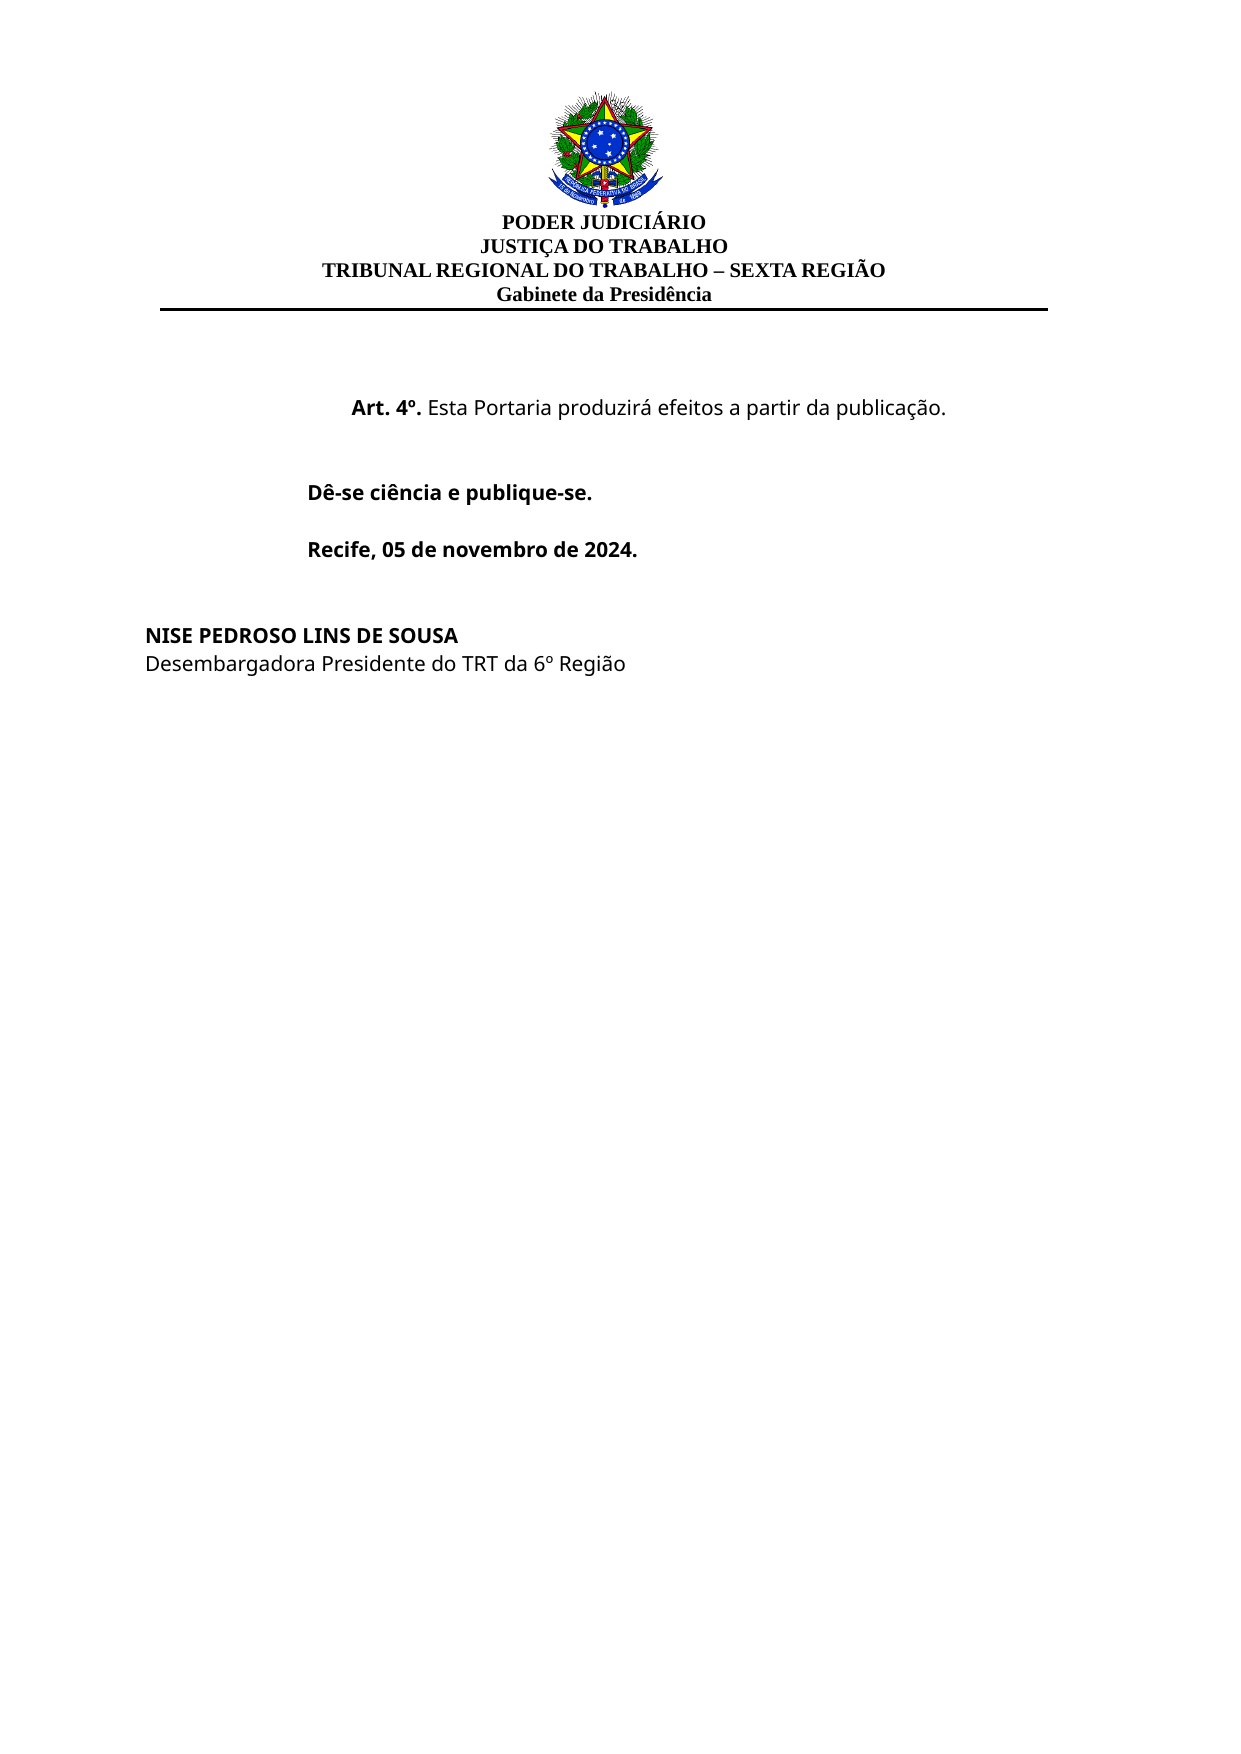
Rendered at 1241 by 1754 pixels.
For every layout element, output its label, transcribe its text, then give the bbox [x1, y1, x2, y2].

subtitle NISE PEDROSO LINS DE SOUSA [145, 621, 857, 649]
text Dê-se ciência e publique-se. [159, 478, 1048, 507]
subtitle Desembargadora Presidente do TRT da 6º Região [145, 649, 857, 678]
text Art. 4º. Esta Portaria produzirá efeitos a partir da publicação. [159, 393, 1048, 422]
text Recife, 05 de novembro de 2024. [159, 535, 1048, 564]
